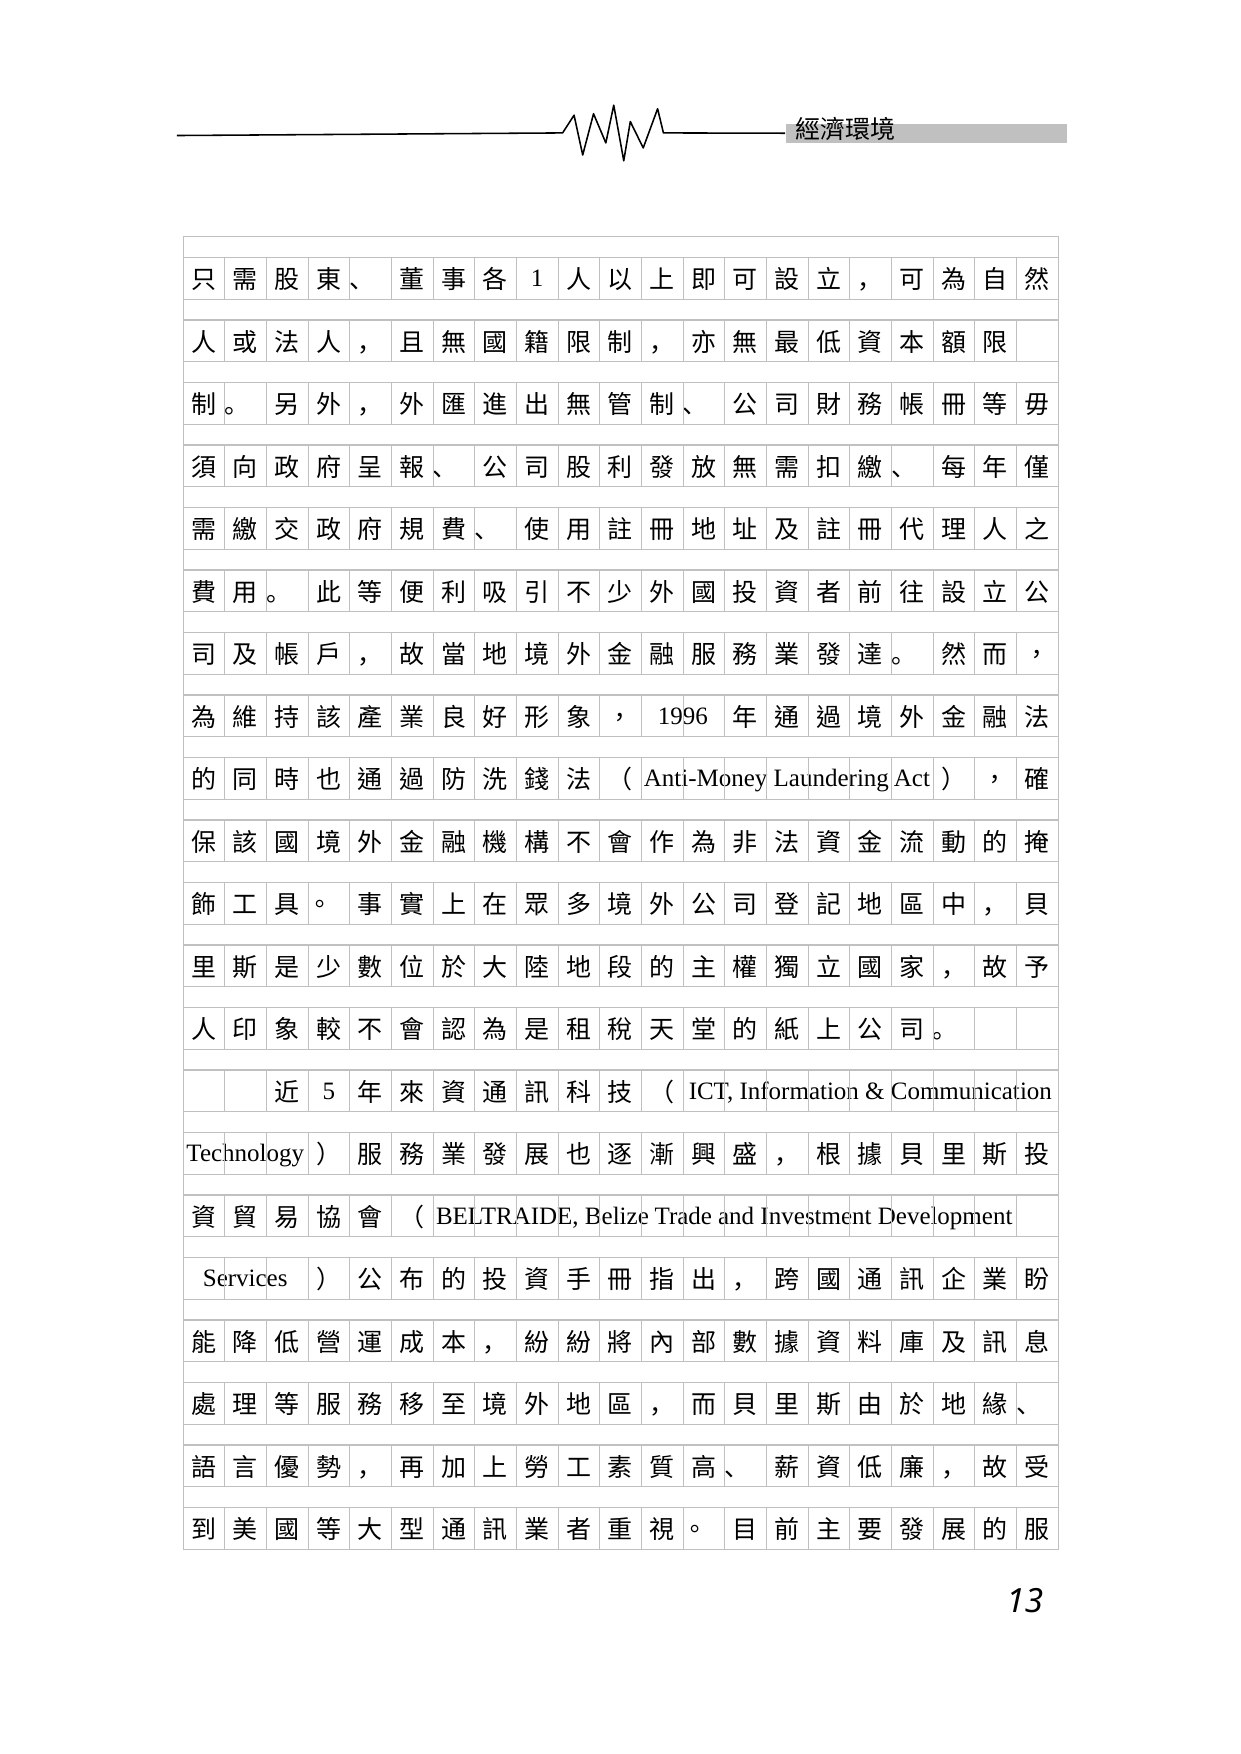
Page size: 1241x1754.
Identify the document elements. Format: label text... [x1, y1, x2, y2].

text 服務業亦具發展潛力，尤以境外服務業（Offshore services）蓬勃發展，自1990年迄今已有超過5萬家企業及信託機構在貝國登記為境外公司。近年來貝國境外金融中心發展相當迅速，根據貝里斯國際金融服務委員會（IFSC, International Financial Services Commission）網站資料，該委員會在1996年境外金融法（Offshore Banking Act）通過後於1999年設立，為貝國境外非金融服務部門之立法機關，並具其管轄權；而中央銀行則負責規範境外金融機構。境外服務產業的範圍非常廣泛，主要包括：國際商業公司（IBC）、國際保險公司、共同基金、信託機構等。貝國的境外服務發展乃仿效英屬維京群島的模式，主要根據境外投資者的利益考量來設計。據其1990年通過的國際商業公司法（International Business Companies ACT 1990）規定，在當地註冊之國際商業公司境外所得免稅。換言之，貝里斯的境外公司只要沒有境內之所得，即可免納當地稅賦。而國際商業公司設立條件也相當寬鬆，只需股東、董事各1人以上即可設立，可為自然人或法人，且無國籍限制，亦無最低資本額限制。另外，外匯進出無管制、公司財務帳冊等毋須向政府呈報、公司股利發放無需扣繳、每年僅需繳交政府規費、使用註冊地址及註冊代理人之費用。此等便利吸引不少外國投資者前往設立公司及帳戶，故當地境外金融服務業發達。然而，為維持該產業良好形象，1996年通過境外金融法的同時也通過防洗錢法（Anti-Money Laundering Act），確保該國境外金融機構不會作為非法資金流動的掩飾工具。事實上在眾多境外公司登記地區中，貝里斯是少數位於大陸地段的主權獨立國家，故予人印象較不會認為是租稅天堂的紙上公司。 [184, 487, 1058, 507]
text 近5年來資通訊科技（ICT, Information & Communication Technology）服務業發展也逐漸興盛，根據貝里斯投資貿易協會（BELTRAIDE, Belize Trade and Investment Development Services）公布的投資手冊指出，跨國通訊企業盼能降低營運成本，紛紛將內部數據資料庫及訊息處理等服務移至境外地區，而貝里斯由於地緣、語言優勢，再加上勞工素質高、薪資低廉，故受到美國等大型通訊業者重視。目前主要發展的服務項目包括：電話行銷、信用卡資料庫管理、電話會議設備、軟體發展、電話客服、網站託管等。貝里斯目前已有一座專為通訊公司設立之電子商務園區（DataPro e-Business Center），占地6萬平方英呎，具先進的辦公設施及資訊技術，並內嵌光纖連線至其網路運算中心，配合貝國傳統境外金融機構及自由貿易加工出口區之需求，可望創造獨有的電商模式。 [184, 1362, 1058, 1382]
text 服務業亦具發展潛力，尤以境外服務業（Offshore services）蓬勃發展，自1990年迄今已有超過5萬家企業及信託機構在貝國登記為境外公司。近年來貝國境外金融中心發展相當迅速，根據貝里斯國際金融服務委員會（IFSC, International Financial Services Commission）網站資料，該委員會在1996年境外金融法（Offshore Banking Act）通過後於1999年設立，為貝國境外非金融服務部門之立法機關，並具其管轄權；而中央銀行則負責規範境外金融機構。境外服務產業的範圍非常廣泛，主要包括：國際商業公司（IBC）、國際保險公司、共同基金、信託機構等。貝國的境外服務發展乃仿效英屬維京群島的模式，主要根據境外投資者的利益考量來設計。據其1990年通過的國際商業公司法（International Business Companies ACT 1990）規定，在當地註冊之國際商業公司境外所得免稅。換言之，貝里斯的境外公司只要沒有境內之所得，即可免納當地稅賦。而國際商業公司設立條件也相當寬鬆，只需股東、董事各1人以上即可設立，可為自然人或法人，且無國籍限制，亦無最低資本額限制。另外，外匯進出無管制、公司財務帳冊等毋須向政府呈報、公司股利發放無需扣繳、每年僅需繳交政府規費、使用註冊地址及註冊代理人之費用。此等便利吸引不少外國投資者前往設立公司及帳戶，故當地境外金融服務業發達。然而，為維持該產業良好形象，1996年通過境外金融法的同時也通過防洗錢法（Anti-Money Laundering Act），確保該國境外金融機構不會作為非法資金流動的掩飾工具。事實上在眾多境外公司登記地區中，貝里斯是少數位於大陸地段的主權獨立國家，故予人印象較不會認為是租稅天堂的紙上公司。 [184, 925, 1058, 944]
text 服務業亦具發展潛力，尤以境外服務業（Offshore services）蓬勃發展，自1990年迄今已有超過5萬家企業及信託機構在貝國登記為境外公司。近年來貝國境外金融中心發展相當迅速，根據貝里斯國際金融服務委員會（IFSC, International Financial Services Commission）網站資料，該委員會在1996年境外金融法（Offshore Banking Act）通過後於1999年設立，為貝國境外非金融服務部門之立法機關，並具其管轄權；而中央銀行則負責規範境外金融機構。境外服務產業的範圍非常廣泛，主要包括：國際商業公司（IBC）、國際保險公司、共同基金、信託機構等。貝國的境外服務發展乃仿效英屬維京群島的模式，主要根據境外投資者的利益考量來設計。據其1990年通過的國際商業公司法（International Business Companies ACT 1990）規定，在當地註冊之國際商業公司境外所得免稅。換言之，貝里斯的境外公司只要沒有境內之所得，即可免納當地稅賦。而國際商業公司設立條件也相當寬鬆，只需股東、董事各1人以上即可設立，可為自然人或法人，且無國籍限制，亦無最低資本額限制。另外，外匯進出無管制、公司財務帳冊等毋須向政府呈報、公司股利發放無需扣繳、每年僅需繳交政府規費、使用註冊地址及註冊代理人之費用。此等便利吸引不少外國投資者前往設立公司及帳戶，故當地境外金融服務業發達。然而，為維持該產業良好形象，1996年通過境外金融法的同時也通過防洗錢法（Anti-Money Laundering Act），確保該國境外金融機構不會作為非法資金流動的掩飾工具。事實上在眾多境外公司登記地區中，貝里斯是少數位於大陸地段的主權獨立國家，故予人印象較不會認為是租稅天堂的紙上公司。 [184, 675, 1058, 694]
text 近5年來資通訊科技（ICT, Information & Communication Technology）服務業發展也逐漸興盛，根據貝里斯投資貿易協會（BELTRAIDE, Belize Trade and Investment Development Services）公布的投資手冊指出，跨國通訊企業盼能降低營運成本，紛紛將內部數據資料庫及訊息處理等服務移至境外地區，而貝里斯由於地緣、語言優勢，再加上勞工素質高、薪資低廉，故受到美國等大型通訊業者重視。目前主要發展的服務項目包括：電話行銷、信用卡資料庫管理、電話會議設備、軟體發展、電話客服、網站託管等。貝里斯目前已有一座專為通訊公司設立之電子商務園區（DataPro e-Business Center），占地6萬平方英呎，具先進的辦公設施及資訊技術，並內嵌光纖連線至其網路運算中心，配合貝國傳統境外金融機構及自由貿易加工出口區之需求，可望創造獨有的電商模式。 [184, 1425, 1058, 1444]
text 服務業亦具發展潛力，尤以境外服務業（Offshore services）蓬勃發展，自1990年迄今已有超過5萬家企業及信託機構在貝國登記為境外公司。近年來貝國境外金融中心發展相當迅速，根據貝里斯國際金融服務委員會（IFSC, International Financial Services Commission）網站資料，該委員會在1996年境外金融法（Offshore Banking Act）通過後於1999年設立，為貝國境外非金融服務部門之立法機關，並具其管轄權；而中央銀行則負責規範境外金融機構。境外服務產業的範圍非常廣泛，主要包括：國際商業公司（IBC）、國際保險公司、共同基金、信託機構等。貝國的境外服務發展乃仿效英屬維京群島的模式，主要根據境外投資者的利益考量來設計。據其1990年通過的國際商業公司法（International Business Companies ACT 1990）規定，在當地註冊之國際商業公司境外所得免稅。換言之，貝里斯的境外公司只要沒有境內之所得，即可免納當地稅賦。而國際商業公司設立條件也相當寬鬆，只需股東、董事各1人以上即可設立，可為自然人或法人，且無國籍限制，亦無最低資本額限制。另外，外匯進出無管制、公司財務帳冊等毋須向政府呈報、公司股利發放無需扣繳、每年僅需繳交政府規費、使用註冊地址及註冊代理人之費用。此等便利吸引不少外國投資者前往設立公司及帳戶，故當地境外金融服務業發達。然而，為維持該產業良好形象，1996年通過境外金融法的同時也通過防洗錢法（Anti-Money Laundering Act），確保該國境外金融機構不會作為非法資金流動的掩飾工具。事實上在眾多境外公司登記地區中，貝里斯是少數位於大陸地段的主權獨立國家，故予人印象較不會認為是租稅天堂的紙上公司。 [184, 550, 1058, 569]
text 服務業亦具發展潛力，尤以境外服務業（Offshore services）蓬勃發展，自1990年迄今已有超過5萬家企業及信託機構在貝國登記為境外公司。近年來貝國境外金融中心發展相當迅速，根據貝里斯國際金融服務委員會（IFSC, International Financial Services Commission）網站資料，該委員會在1996年境外金融法（Offshore Banking Act）通過後於1999年設立，為貝國境外非金融服務部門之立法機關，並具其管轄權；而中央銀行則負責規範境外金融機構。境外服務產業的範圍非常廣泛，主要包括：國際商業公司（IBC）、國際保險公司、共同基金、信託機構等。貝國的境外服務發展乃仿效英屬維京群島的模式，主要根據境外投資者的利益考量來設計。據其1990年通過的國際商業公司法（International Business Companies ACT 1990）規定，在當地註冊之國際商業公司境外所得免稅。換言之，貝里斯的境外公司只要沒有境內之所得，即可免納當地稅賦。而國際商業公司設立條件也相當寬鬆，只需股東、董事各1人以上即可設立，可為自然人或法人，且無國籍限制，亦無最低資本額限制。另外，外匯進出無管制、公司財務帳冊等毋須向政府呈報、公司股利發放無需扣繳、每年僅需繳交政府規費、使用註冊地址及註冊代理人之費用。此等便利吸引不少外國投資者前往設立公司及帳戶，故當地境外金融服務業發達。然而，為維持該產業良好形象，1996年通過境外金融法的同時也通過防洗錢法（Anti-Money Laundering Act），確保該國境外金融機構不會作為非法資金流動的掩飾工具。事實上在眾多境外公司登記地區中，貝里斯是少數位於大陸地段的主權獨立國家，故予人印象較不會認為是租稅天堂的紙上公司。 [184, 987, 1058, 1007]
text 服務業亦具發展潛力，尤以境外服務業（Offshore services）蓬勃發展，自1990年迄今已有超過5萬家企業及信託機構在貝國登記為境外公司。近年來貝國境外金融中心發展相當迅速，根據貝里斯國際金融服務委員會（IFSC, International Financial Services Commission）網站資料，該委員會在1996年境外金融法（Offshore Banking Act）通過後於1999年設立，為貝國境外非金融服務部門之立法機關，並具其管轄權；而中央銀行則負責規範境外金融機構。境外服務產業的範圍非常廣泛，主要包括：國際商業公司（IBC）、國際保險公司、共同基金、信託機構等。貝國的境外服務發展乃仿效英屬維京群島的模式，主要根據境外投資者的利益考量來設計。據其1990年通過的國際商業公司法（International Business Companies ACT 1990）規定，在當地註冊之國際商業公司境外所得免稅。換言之，貝里斯的境外公司只要沒有境內之所得，即可免納當地稅賦。而國際商業公司設立條件也相當寬鬆，只需股東、董事各1人以上即可設立，可為自然人或法人，且無國籍限制，亦無最低資本額限制。另外，外匯進出無管制、公司財務帳冊等毋須向政府呈報、公司股利發放無需扣繳、每年僅需繳交政府規費、使用註冊地址及註冊代理人之費用。此等便利吸引不少外國投資者前往設立公司及帳戶，故當地境外金融服務業發達。然而，為維持該產業良好形象，1996年通過境外金融法的同時也通過防洗錢法（Anti-Money Laundering Act），確保該國境外金融機構不會作為非法資金流動的掩飾工具。事實上在眾多境外公司登記地區中，貝里斯是少數位於大陸地段的主權獨立國家，故予人印象較不會認為是租稅天堂的紙上公司。 [184, 237, 1058, 257]
text 近5年來資通訊科技（ICT, Information & Communication Technology）服務業發展也逐漸興盛，根據貝里斯投資貿易協會（BELTRAIDE, Belize Trade and Investment Development Services）公布的投資手冊指出，跨國通訊企業盼能降低營運成本，紛紛將內部數據資料庫及訊息處理等服務移至境外地區，而貝里斯由於地緣、語言優勢，再加上勞工素質高、薪資低廉，故受到美國等大型通訊業者重視。目前主要發展的服務項目包括：電話行銷、信用卡資料庫管理、電話會議設備、軟體發展、電話客服、網站託管等。貝里斯目前已有一座專為通訊公司設立之電子商務園區（DataPro e-Business Center），占地6萬平方英呎，具先進的辦公設施及資訊技術，並內嵌光纖連線至其網路運算中心，配合貝國傳統境外金融機構及自由貿易加工出口區之需求，可望創造獨有的電商模式。 [184, 1175, 1058, 1194]
text 服務業亦具發展潛力，尤以境外服務業（Offshore services）蓬勃發展，自1990年迄今已有超過5萬家企業及信託機構在貝國登記為境外公司。近年來貝國境外金融中心發展相當迅速，根據貝里斯國際金融服務委員會（IFSC, International Financial Services Commission）網站資料，該委員會在1996年境外金融法（Offshore Banking Act）通過後於1999年設立，為貝國境外非金融服務部門之立法機關，並具其管轄權；而中央銀行則負責規範境外金融機構。境外服務產業的範圍非常廣泛，主要包括：國際商業公司（IBC）、國際保險公司、共同基金、信託機構等。貝國的境外服務發展乃仿效英屬維京群島的模式，主要根據境外投資者的利益考量來設計。據其1990年通過的國際商業公司法（International Business Companies ACT 1990）規定，在當地註冊之國際商業公司境外所得免稅。換言之，貝里斯的境外公司只要沒有境內之所得，即可免納當地稅賦。而國際商業公司設立條件也相當寬鬆，只需股東、董事各1人以上即可設立，可為自然人或法人，且無國籍限制，亦無最低資本額限制。另外，外匯進出無管制、公司財務帳冊等毋須向政府呈報、公司股利發放無需扣繳、每年僅需繳交政府規費、使用註冊地址及註冊代理人之費用。此等便利吸引不少外國投資者前往設立公司及帳戶，故當地境外金融服務業發達。然而，為維持該產業良好形象，1996年通過境外金融法的同時也通過防洗錢法（Anti-Money Laundering Act），確保該國境外金融機構不會作為非法資金流動的掩飾工具。事實上在眾多境外公司登記地區中，貝里斯是少數位於大陸地段的主權獨立國家，故予人印象較不會認為是租稅天堂的紙上公司。 [184, 362, 1058, 382]
text 服務業亦具發展潛力，尤以境外服務業（Offshore services）蓬勃發展，自1990年迄今已有超過5萬家企業及信託機構在貝國登記為境外公司。近年來貝國境外金融中心發展相當迅速，根據貝里斯國際金融服務委員會（IFSC, International Financial Services Commission）網站資料，該委員會在1996年境外金融法（Offshore Banking Act）通過後於1999年設立，為貝國境外非金融服務部門之立法機關，並具其管轄權；而中央銀行則負責規範境外金融機構。境外服務產業的範圍非常廣泛，主要包括：國際商業公司（IBC）、國際保險公司、共同基金、信託機構等。貝國的境外服務發展乃仿效英屬維京群島的模式，主要根據境外投資者的利益考量來設計。據其1990年通過的國際商業公司法（International Business Companies ACT 1990）規定，在當地註冊之國際商業公司境外所得免稅。換言之，貝里斯的境外公司只要沒有境內之所得，即可免納當地稅賦。而國際商業公司設立條件也相當寬鬆，只需股東、董事各1人以上即可設立，可為自然人或法人，且無國籍限制，亦無最低資本額限制。另外，外匯進出無管制、公司財務帳冊等毋須向政府呈報、公司股利發放無需扣繳、每年僅需繳交政府規費、使用註冊地址及註冊代理人之費用。此等便利吸引不少外國投資者前往設立公司及帳戶，故當地境外金融服務業發達。然而，為維持該產業良好形象，1996年通過境外金融法的同時也通過防洗錢法（Anti-Money Laundering Act），確保該國境外金融機構不會作為非法資金流動的掩飾工具。事實上在眾多境外公司登記地區中，貝里斯是少數位於大陸地段的主權獨立國家，故予人印象較不會認為是租稅天堂的紙上公司。 [184, 300, 1058, 319]
text 近5年來資通訊科技（ICT, Information & Communication Technology）服務業發展也逐漸興盛，根據貝里斯投資貿易協會（BELTRAIDE, Belize Trade and Investment Development Services）公布的投資手冊指出，跨國通訊企業盼能降低營運成本，紛紛將內部數據資料庫及訊息處理等服務移至境外地區，而貝里斯由於地緣、語言優勢，再加上勞工素質高、薪資低廉，故受到美國等大型通訊業者重視。目前主要發展的服務項目包括：電話行銷、信用卡資料庫管理、電話會議設備、軟體發展、電話客服、網站託管等。貝里斯目前已有一座專為通訊公司設立之電子商務園區（DataPro e-Business Center），占地6萬平方英呎，具先進的辦公設施及資訊技術，並內嵌光纖連線至其網路運算中心，配合貝國傳統境外金融機構及自由貿易加工出口區之需求，可望創造獨有的電商模式。 [184, 1112, 1058, 1132]
text 近5年來資通訊科技（ICT, Information & Communication Technology）服務業發展也逐漸興盛，根據貝里斯投資貿易協會（BELTRAIDE, Belize Trade and Investment Development Services）公布的投資手冊指出，跨國通訊企業盼能降低營運成本，紛紛將內部數據資料庫及訊息處理等服務移至境外地區，而貝里斯由於地緣、語言優勢，再加上勞工素質高、薪資低廉，故受到美國等大型通訊業者重視。目前主要發展的服務項目包括：電話行銷、信用卡資料庫管理、電話會議設備、軟體發展、電話客服、網站託管等。貝里斯目前已有一座專為通訊公司設立之電子商務園區（DataPro e-Business Center），占地6萬平方英呎，具先進的辦公設施及資訊技術，並內嵌光纖連線至其網路運算中心，配合貝國傳統境外金融機構及自由貿易加工出口區之需求，可望創造獨有的電商模式。 [184, 1050, 1058, 1069]
text 服務業亦具發展潛力，尤以境外服務業（Offshore services）蓬勃發展，自1990年迄今已有超過5萬家企業及信託機構在貝國登記為境外公司。近年來貝國境外金融中心發展相當迅速，根據貝里斯國際金融服務委員會（IFSC, International Financial Services Commission）網站資料，該委員會在1996年境外金融法（Offshore Banking Act）通過後於1999年設立，為貝國境外非金融服務部門之立法機關，並具其管轄權；而中央銀行則負責規範境外金融機構。境外服務產業的範圍非常廣泛，主要包括：國際商業公司（IBC）、國際保險公司、共同基金、信託機構等。貝國的境外服務發展乃仿效英屬維京群島的模式，主要根據境外投資者的利益考量來設計。據其1990年通過的國際商業公司法（International Business Companies ACT 1990）規定，在當地註冊之國際商業公司境外所得免稅。換言之，貝里斯的境外公司只要沒有境內之所得，即可免納當地稅賦。而國際商業公司設立條件也相當寬鬆，只需股東、董事各1人以上即可設立，可為自然人或法人，且無國籍限制，亦無最低資本額限制。另外，外匯進出無管制、公司財務帳冊等毋須向政府呈報、公司股利發放無需扣繳、每年僅需繳交政府規費、使用註冊地址及註冊代理人之費用。此等便利吸引不少外國投資者前往設立公司及帳戶，故當地境外金融服務業發達。然而，為維持該產業良好形象，1996年通過境外金融法的同時也通過防洗錢法（Anti-Money Laundering Act），確保該國境外金融機構不會作為非法資金流動的掩飾工具。事實上在眾多境外公司登記地區中，貝里斯是少數位於大陸地段的主權獨立國家，故予人印象較不會認為是租稅天堂的紙上公司。 [184, 425, 1058, 444]
text 近5年來資通訊科技（ICT, Information & Communication Technology）服務業發展也逐漸興盛，根據貝里斯投資貿易協會（BELTRAIDE, Belize Trade and Investment Development Services）公布的投資手冊指出，跨國通訊企業盼能降低營運成本，紛紛將內部數據資料庫及訊息處理等服務移至境外地區，而貝里斯由於地緣、語言優勢，再加上勞工素質高、薪資低廉，故受到美國等大型通訊業者重視。目前主要發展的服務項目包括：電話行銷、信用卡資料庫管理、電話會議設備、軟體發展、電話客服、網站託管等。貝里斯目前已有一座專為通訊公司設立之電子商務園區（DataPro e-Business Center），占地6萬平方英呎，具先進的辦公設施及資訊技術，並內嵌光纖連線至其網路運算中心，配合貝國傳統境外金融機構及自由貿易加工出口區之需求，可望創造獨有的電商模式。 [184, 1487, 1058, 1507]
text 近5年來資通訊科技（ICT, Information & Communication Technology）服務業發展也逐漸興盛，根據貝里斯投資貿易協會（BELTRAIDE, Belize Trade and Investment Development Services）公布的投資手冊指出，跨國通訊企業盼能降低營運成本，紛紛將內部數據資料庫及訊息處理等服務移至境外地區，而貝里斯由於地緣、語言優勢，再加上勞工素質高、薪資低廉，故受到美國等大型通訊業者重視。目前主要發展的服務項目包括：電話行銷、信用卡資料庫管理、電話會議設備、軟體發展、電話客服、網站託管等。貝里斯目前已有一座專為通訊公司設立之電子商務園區（DataPro e-Business Center），占地6萬平方英呎，具先進的辦公設施及資訊技術，並內嵌光纖連線至其網路運算中心，配合貝國傳統境外金融機構及自由貿易加工出口區之需求，可望創造獨有的電商模式。 [184, 1237, 1058, 1257]
text 服務業亦具發展潛力，尤以境外服務業（Offshore services）蓬勃發展，自1990年迄今已有超過5萬家企業及信託機構在貝國登記為境外公司。近年來貝國境外金融中心發展相當迅速，根據貝里斯國際金融服務委員會（IFSC, International Financial Services Commission）網站資料，該委員會在1996年境外金融法（Offshore Banking Act）通過後於1999年設立，為貝國境外非金融服務部門之立法機關，並具其管轄權；而中央銀行則負責規範境外金融機構。境外服務產業的範圍非常廣泛，主要包括：國際商業公司（IBC）、國際保險公司、共同基金、信託機構等。貝國的境外服務發展乃仿效英屬維京群島的模式，主要根據境外投資者的利益考量來設計。據其1990年通過的國際商業公司法（International Business Companies ACT 1990）規定，在當地註冊之國際商業公司境外所得免稅。換言之，貝里斯的境外公司只要沒有境內之所得，即可免納當地稅賦。而國際商業公司設立條件也相當寬鬆，只需股東、董事各1人以上即可設立，可為自然人或法人，且無國籍限制，亦無最低資本額限制。另外，外匯進出無管制、公司財務帳冊等毋須向政府呈報、公司股利發放無需扣繳、每年僅需繳交政府規費、使用註冊地址及註冊代理人之費用。此等便利吸引不少外國投資者前往設立公司及帳戶，故當地境外金融服務業發達。然而，為維持該產業良好形象，1996年通過境外金融法的同時也通過防洗錢法（Anti-Money Laundering Act），確保該國境外金融機構不會作為非法資金流動的掩飾工具。事實上在眾多境外公司登記地區中，貝里斯是少數位於大陸地段的主權獨立國家，故予人印象較不會認為是租稅天堂的紙上公司。 [184, 862, 1058, 882]
text 服務業亦具發展潛力，尤以境外服務業（Offshore services）蓬勃發展，自1990年迄今已有超過5萬家企業及信託機構在貝國登記為境外公司。近年來貝國境外金融中心發展相當迅速，根據貝里斯國際金融服務委員會（IFSC, International Financial Services Commission）網站資料，該委員會在1996年境外金融法（Offshore Banking Act）通過後於1999年設立，為貝國境外非金融服務部門之立法機關，並具其管轄權；而中央銀行則負責規範境外金融機構。境外服務產業的範圍非常廣泛，主要包括：國際商業公司（IBC）、國際保險公司、共同基金、信託機構等。貝國的境外服務發展乃仿效英屬維京群島的模式，主要根據境外投資者的利益考量來設計。據其1990年通過的國際商業公司法（International Business Companies ACT 1990）規定，在當地註冊之國際商業公司境外所得免稅。換言之，貝里斯的境外公司只要沒有境內之所得，即可免納當地稅賦。而國際商業公司設立條件也相當寬鬆，只需股東、董事各1人以上即可設立，可為自然人或法人，且無國籍限制，亦無最低資本額限制。另外，外匯進出無管制、公司財務帳冊等毋須向政府呈報、公司股利發放無需扣繳、每年僅需繳交政府規費、使用註冊地址及註冊代理人之費用。此等便利吸引不少外國投資者前往設立公司及帳戶，故當地境外金融服務業發達。然而，為維持該產業良好形象，1996年通過境外金融法的同時也通過防洗錢法（Anti-Money Laundering Act），確保該國境外金融機構不會作為非法資金流動的掩飾工具。事實上在眾多境外公司登記地區中，貝里斯是少數位於大陸地段的主權獨立國家，故予人印象較不會認為是租稅天堂的紙上公司。 [184, 612, 1058, 632]
text 服務業亦具發展潛力，尤以境外服務業（Offshore services）蓬勃發展，自1990年迄今已有超過5萬家企業及信託機構在貝國登記為境外公司。近年來貝國境外金融中心發展相當迅速，根據貝里斯國際金融服務委員會（IFSC, International Financial Services Commission）網站資料，該委員會在1996年境外金融法（Offshore Banking Act）通過後於1999年設立，為貝國境外非金融服務部門之立法機關，並具其管轄權；而中央銀行則負責規範境外金融機構。境外服務產業的範圍非常廣泛，主要包括：國際商業公司（IBC）、國際保險公司、共同基金、信託機構等。貝國的境外服務發展乃仿效英屬維京群島的模式，主要根據境外投資者的利益考量來設計。據其1990年通過的國際商業公司法（International Business Companies ACT 1990）規定，在當地註冊之國際商業公司境外所得免稅。換言之，貝里斯的境外公司只要沒有境內之所得，即可免納當地稅賦。而國際商業公司設立條件也相當寬鬆，只需股東、董事各1人以上即可設立，可為自然人或法人，且無國籍限制，亦無最低資本額限制。另外，外匯進出無管制、公司財務帳冊等毋須向政府呈報、公司股利發放無需扣繳、每年僅需繳交政府規費、使用註冊地址及註冊代理人之費用。此等便利吸引不少外國投資者前往設立公司及帳戶，故當地境外金融服務業發達。然而，為維持該產業良好形象，1996年通過境外金融法的同時也通過防洗錢法（Anti-Money Laundering Act），確保該國境外金融機構不會作為非法資金流動的掩飾工具。事實上在眾多境外公司登記地區中，貝里斯是少數位於大陸地段的主權獨立國家，故予人印象較不會認為是租稅天堂的紙上公司。 [184, 737, 1058, 757]
text 服務業亦具發展潛力，尤以境外服務業（Offshore services）蓬勃發展，自1990年迄今已有超過5萬家企業及信託機構在貝國登記為境外公司。近年來貝國境外金融中心發展相當迅速，根據貝里斯國際金融服務委員會（IFSC, International Financial Services Commission）網站資料，該委員會在1996年境外金融法（Offshore Banking Act）通過後於1999年設立，為貝國境外非金融服務部門之立法機關，並具其管轄權；而中央銀行則負責規範境外金融機構。境外服務產業的範圍非常廣泛，主要包括：國際商業公司（IBC）、國際保險公司、共同基金、信託機構等。貝國的境外服務發展乃仿效英屬維京群島的模式，主要根據境外投資者的利益考量來設計。據其1990年通過的國際商業公司法（International Business Companies ACT 1990）規定，在當地註冊之國際商業公司境外所得免稅。換言之，貝里斯的境外公司只要沒有境內之所得，即可免納當地稅賦。而國際商業公司設立條件也相當寬鬆，只需股東、董事各1人以上即可設立，可為自然人或法人，且無國籍限制，亦無最低資本額限制。另外，外匯進出無管制、公司財務帳冊等毋須向政府呈報、公司股利發放無需扣繳、每年僅需繳交政府規費、使用註冊地址及註冊代理人之費用。此等便利吸引不少外國投資者前往設立公司及帳戶，故當地境外金融服務業發達。然而，為維持該產業良好形象，1996年通過境外金融法的同時也通過防洗錢法（Anti-Money Laundering Act），確保該國境外金融機構不會作為非法資金流動的掩飾工具。事實上在眾多境外公司登記地區中，貝里斯是少數位於大陸地段的主權獨立國家，故予人印象較不會認為是租稅天堂的紙上公司。 [184, 800, 1058, 819]
text 近5年來資通訊科技（ICT, Information & Communication Technology）服務業發展也逐漸興盛，根據貝里斯投資貿易協會（BELTRAIDE, Belize Trade and Investment Development Services）公布的投資手冊指出，跨國通訊企業盼能降低營運成本，紛紛將內部數據資料庫及訊息處理等服務移至境外地區，而貝里斯由於地緣、語言優勢，再加上勞工素質高、薪資低廉，故受到美國等大型通訊業者重視。目前主要發展的服務項目包括：電話行銷、信用卡資料庫管理、電話會議設備、軟體發展、電話客服、網站託管等。貝里斯目前已有一座專為通訊公司設立之電子商務園區（DataPro e-Business Center），占地6萬平方英呎，具先進的辦公設施及資訊技術，並內嵌光纖連線至其網路運算中心，配合貝國傳統境外金融機構及自由貿易加工出口區之需求，可望創造獨有的電商模式。 [184, 1300, 1058, 1319]
